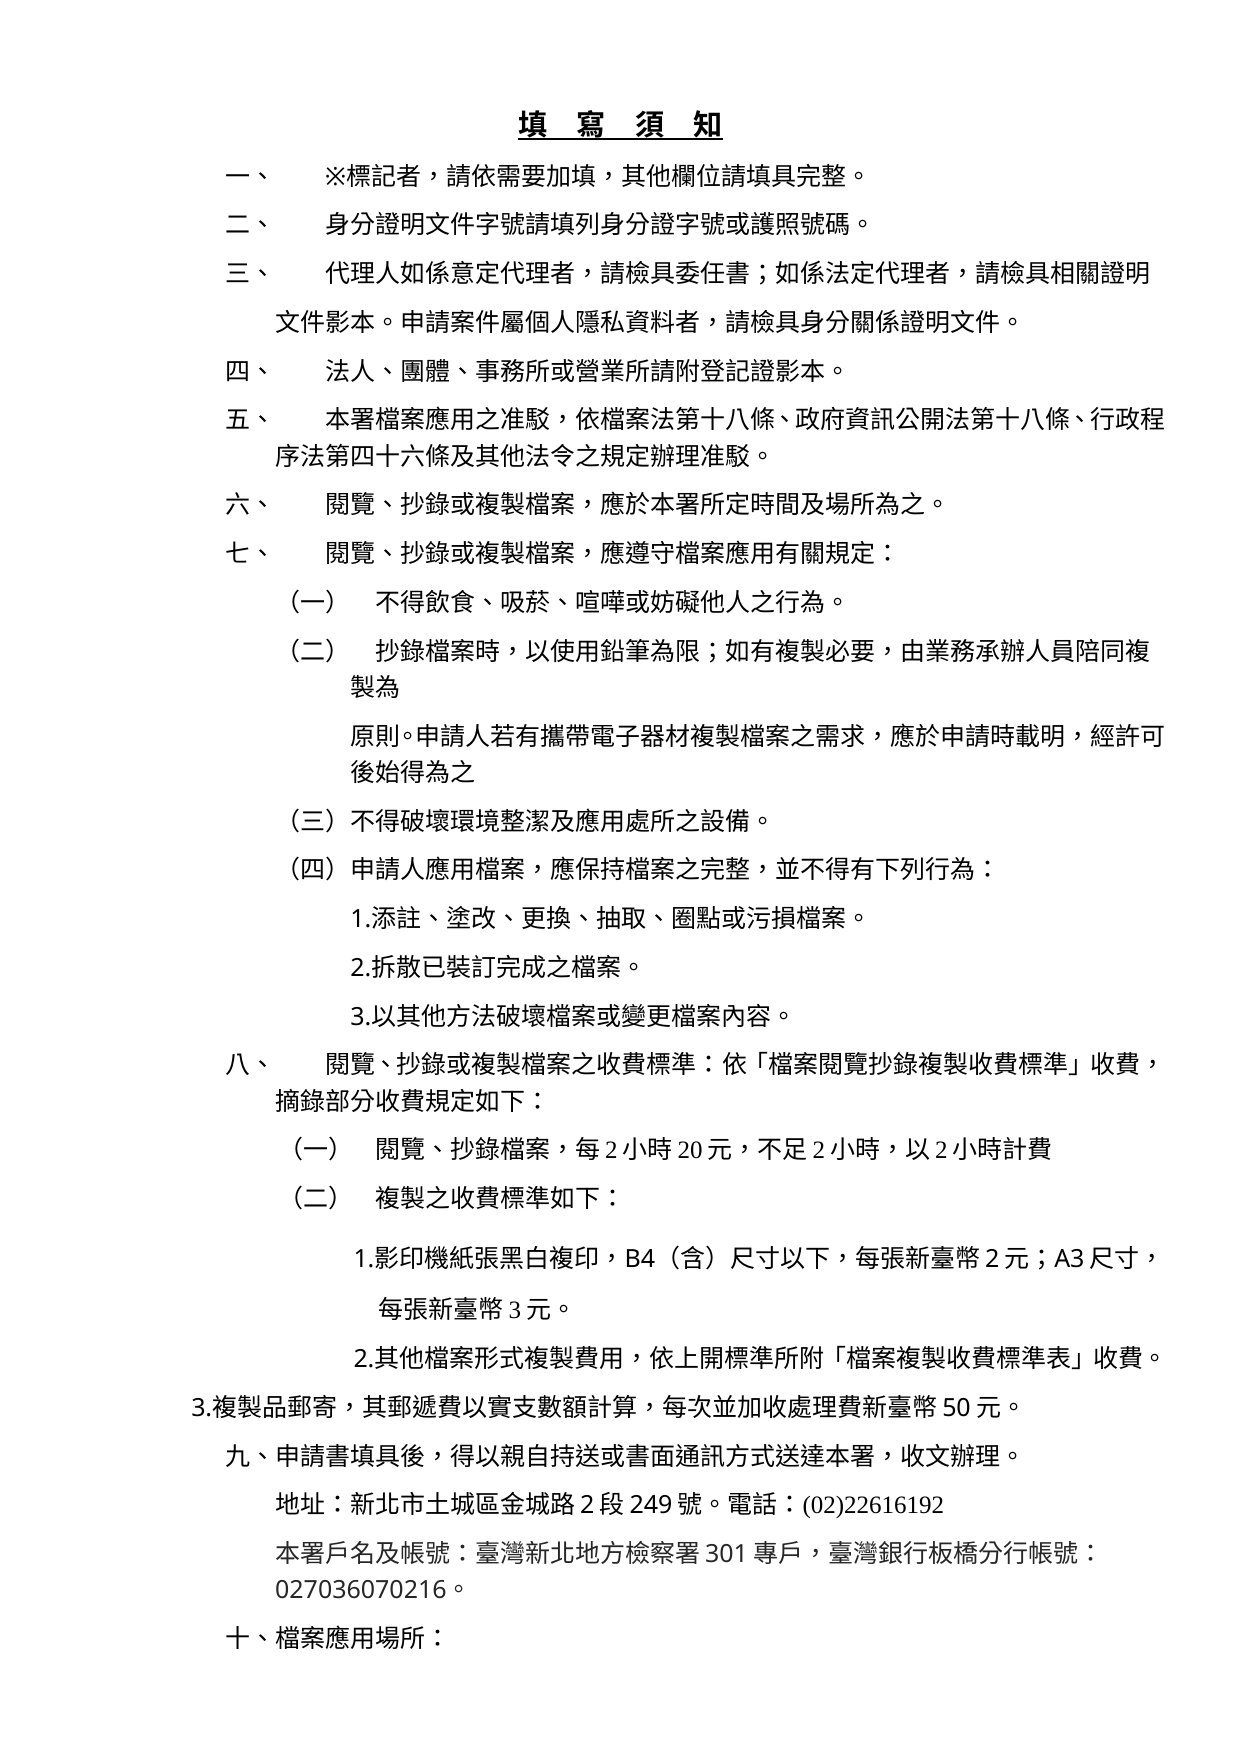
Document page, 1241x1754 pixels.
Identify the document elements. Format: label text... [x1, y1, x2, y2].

list 抄錄檔案時，以使用鉛筆為限；如有複製必要，由業務承辦人員陪同複製為 [275, 631, 1165, 704]
text 2.拆散已裝訂完成之檔案。 [275, 947, 1165, 984]
list 閱覽、抄錄或複製檔案，應於本署所定時間及場所為之。 [225, 485, 1165, 521]
text 2.其他檔案形式複製費用，依上開標準所附「檔案複製收費標準表」收費。 [353, 1339, 1165, 1375]
text 本署戶名及帳號：臺灣新北地方檢察署301專戶，臺灣銀行板橋分行帳號：027036070216。 [275, 1534, 1165, 1606]
text （四）申請人應用檔案，應保持檔案之完整，並不得有下列行為： [275, 850, 1165, 886]
text 原則。申請人若有攜帶電子器材複製檔案之需求，應於申請時載明，經許可後始得為之 [350, 716, 1165, 789]
text 填 寫 須 知 [75, 101, 1165, 144]
text 地址：新北市土城區金城路2段249號。電話：(02)22616192 [275, 1485, 1165, 1521]
text （三）不得破壞環境整潔及應用處所之設備。 [275, 801, 1165, 837]
text 3.以其他方法破壞檔案或變更檔案內容。 [275, 996, 1165, 1032]
text 1.影印機紙張黑白複印，B4（含）尺寸以下，每張新臺幣2元；A3尺寸， [278, 1227, 1165, 1277]
text 文件影本。申請案件屬個人隱私資料者，請檢具身分關係證明文件。 [225, 302, 1165, 339]
list 本署檔案應用之准駁，依檔案法第十八條、政府資訊公開法第十八條、行政程序法第四十六條及其他法令之規定辦理准駁。 [225, 400, 1165, 472]
list 身分證明文件字號請填列身分證字號或護照號碼。 [225, 205, 1165, 241]
list ※標記者，請依需要加填，其他欄位請填具完整。 [225, 156, 1165, 192]
text 十、檔案應用場所： [75, 1619, 1165, 1655]
text 每張新臺幣3元。 [278, 1290, 1165, 1326]
list 代理人如係意定代理者，請檢具委任書；如係法定代理者，請檢具相關證明 [225, 254, 1165, 290]
text 1.添註、塗改、更換、抽取、圈點或污損檔案。 [275, 899, 1165, 935]
text 九、申請書填具後，得以親自持送或書面通訊方式送達本署，收文辦理。 [75, 1436, 1165, 1472]
text 3.複製品郵寄，其郵遞費以實支數額計算，每次並加收處理費新臺幣50元。 [28, 1387, 1165, 1424]
list 複製之收費標準如下： [278, 1179, 1165, 1215]
list 閱覽、抄錄檔案，每2小時20元，不足2小時，以2小時計費 [278, 1130, 1165, 1166]
list 閱覽、抄錄或複製檔案，應遵守檔案應用有關規定： [225, 534, 1165, 570]
list 閱覽、抄錄或複製檔案之收費標準：依「檔案閱覽抄錄複製收費標準」收費，摘錄部分收費規定如下： [225, 1045, 1165, 1117]
list 法人、團體、事務所或營業所請附登記證影本。 [225, 351, 1165, 387]
list 不得飲食、吸菸、喧嘩或妨礙他人之行為。 [275, 582, 1165, 619]
